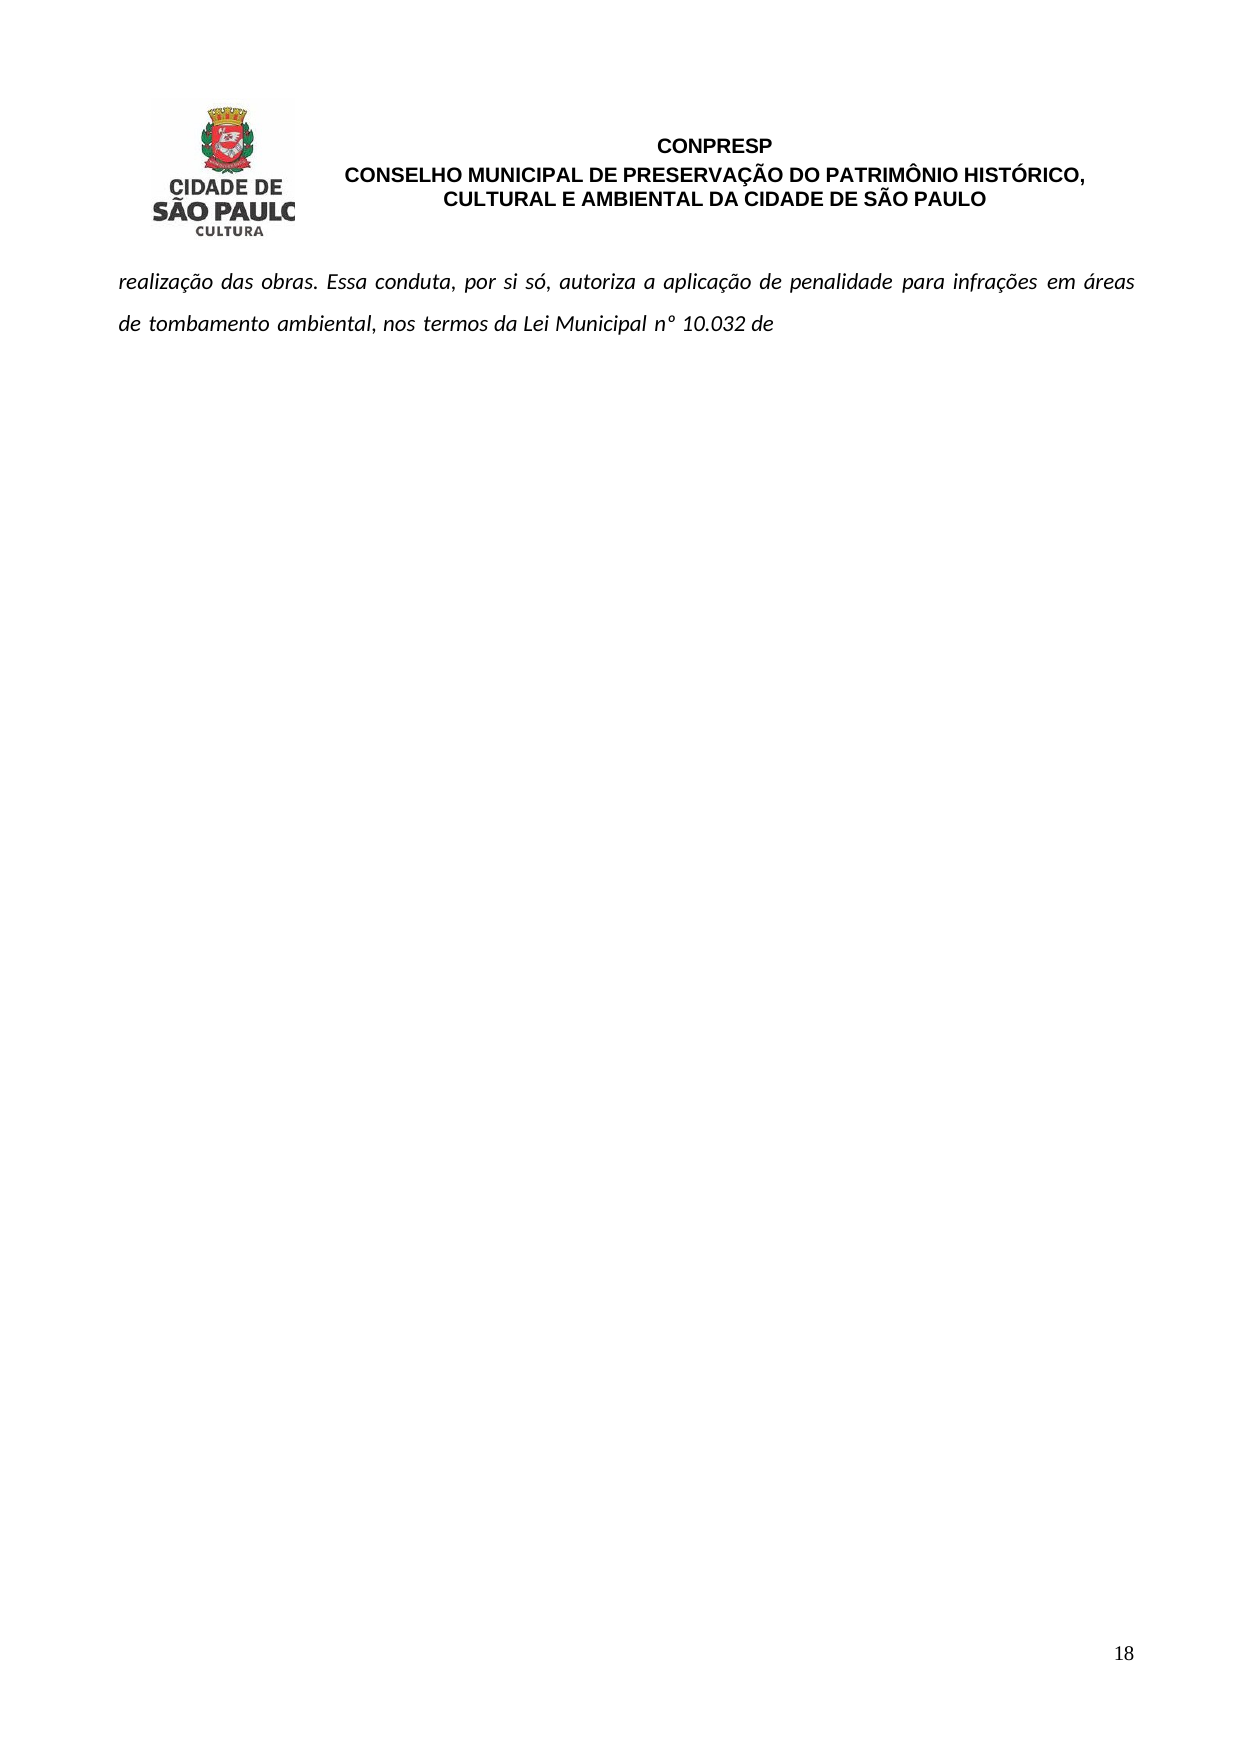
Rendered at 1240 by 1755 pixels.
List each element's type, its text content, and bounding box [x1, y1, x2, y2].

text realização das obras. Essa conduta, por si só, autoriza a aplicação de penalidade para infrações em áreas de tombamento ambiental, nos termos da Lei Municipal nº 10.032 de [118, 267, 1135, 337]
